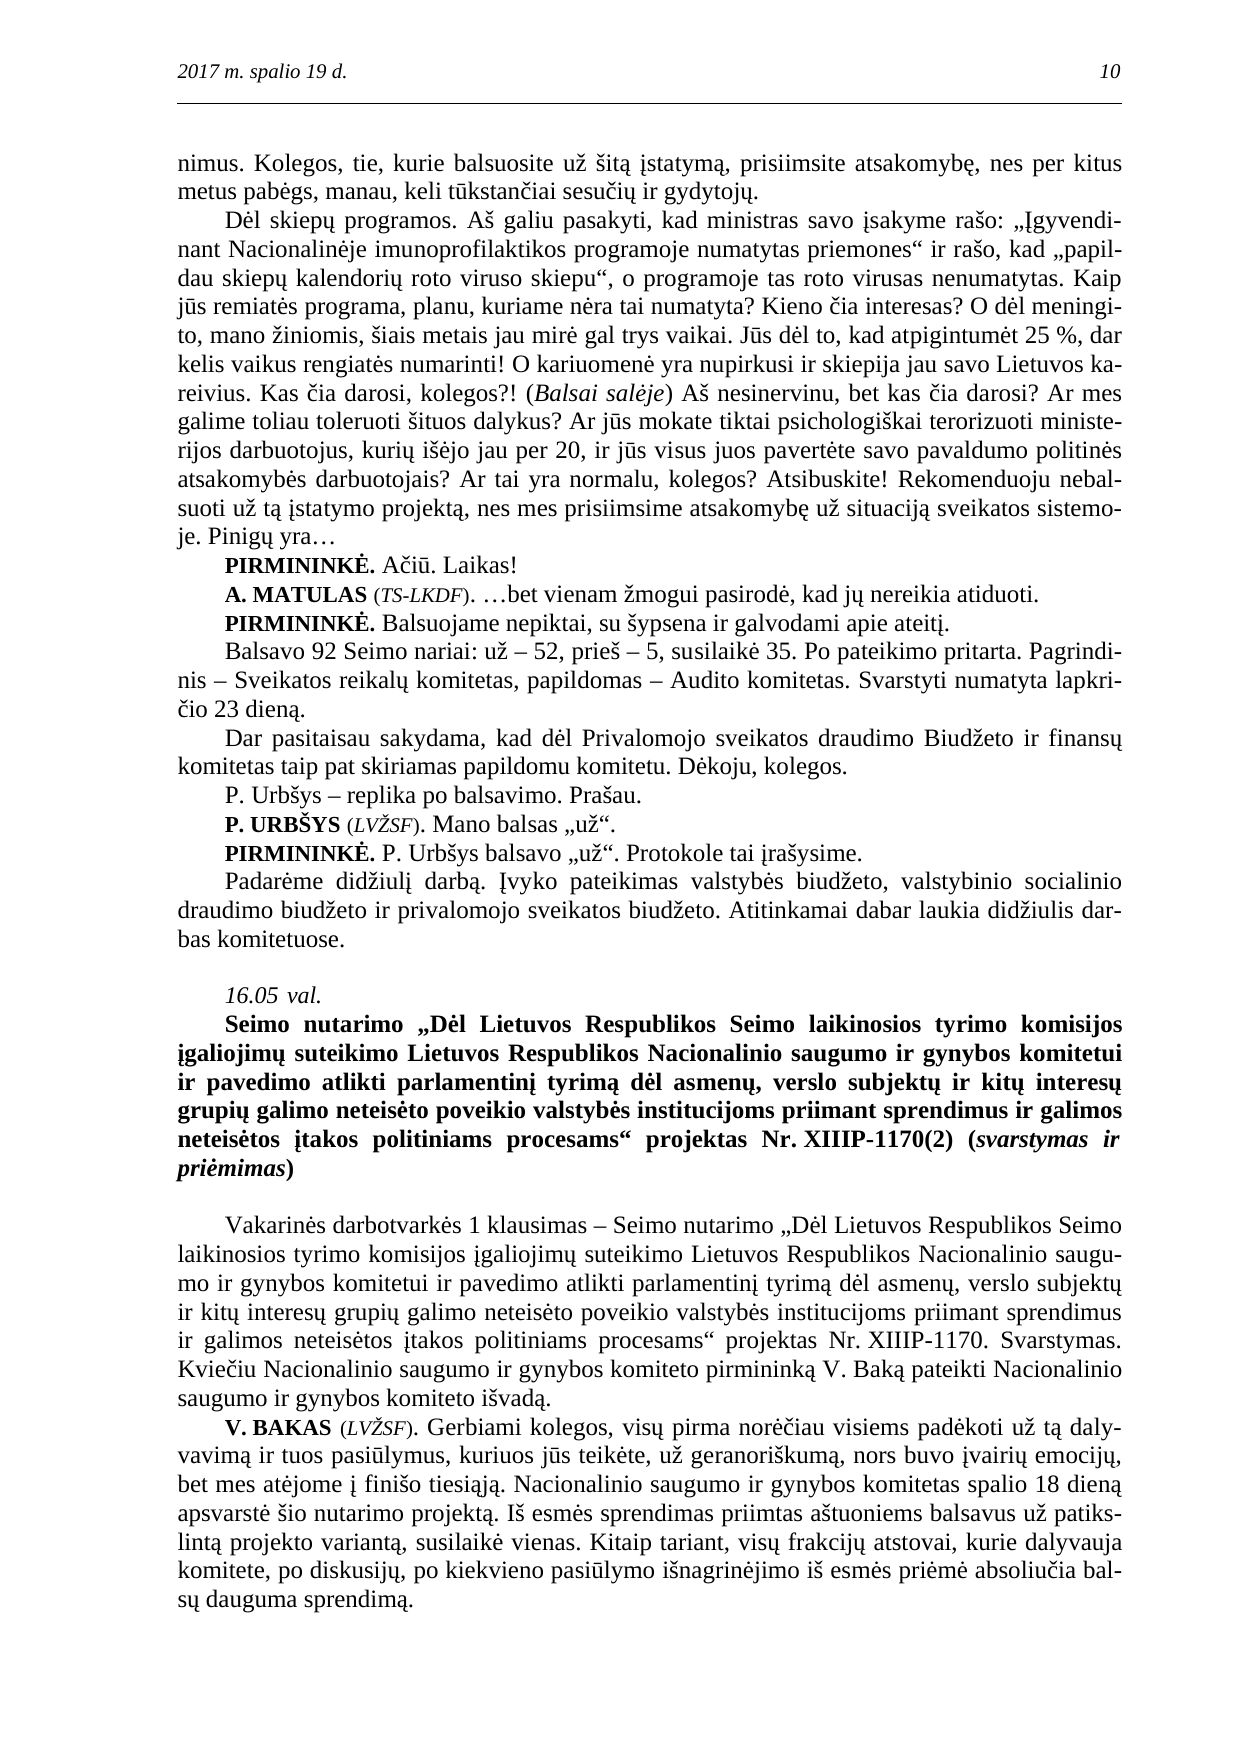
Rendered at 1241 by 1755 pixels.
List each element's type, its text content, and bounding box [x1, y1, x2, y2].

text Bal­sa­vo 92 Sei­mo na­riai: už – 52, prieš – 5, su­si­lai­kė 35. Po pa­tei­ki­mo pri­tar­ta. Pa­grin­di­nis – Svei­ka­tos rei­ka­lų ko­mi­te­tas, pa­pil­do­mas – Au­di­to ko­mi­te­tas. Svars­ty­ti nu­ma­ty­ta lap­kri­čio 23 die­ną. [177, 636, 1122, 723]
text P. URBŠYS (LVŽSF). Ma­no bal­sas „už“. [177, 809, 1122, 838]
text PIRMININKĖ. Bal­suo­ja­me ne­pik­tai, su šyp­se­na ir gal­vo­da­mi apie at­ei­tį. [177, 608, 1122, 636]
text 16.05 val. [224, 981, 1122, 1009]
text PIRMININKĖ. P. Urb­šys bal­sa­vo „už“. Pro­to­ko­le tai įra­šy­si­me. [177, 838, 1122, 866]
text Sei­mo nu­ta­ri­mo „Dėl Lie­tu­vos Res­pub­li­kos Sei­mo lai­ki­no­sios ty­ri­mo ko­mi­si­jos įgalio­ji­mų su­tei­ki­mo Lie­tu­vos Res­pub­li­kos Na­cio­na­li­nio sau­gu­mo ir gy­ny­bos ko­mi­te­tui ir pa­ve­di­mo at­lik­ti par­la­men­ti­nį ty­ri­mą dėl as­me­nų, ver­slo sub­jek­tų ir ki­tų in­te­re­sų grupių ga­li­mo ne­tei­sė­to po­vei­kio vals­ty­bės ins­ti­tu­ci­joms pri­imant spren­di­mus ir ga­li­mos ne­tei­sė­tos įta­kos po­li­ti­niams pro­ce­sams“ pro­jek­tas Nr. XIIIP-1170(2) (svars­ty­mas ir priėmi­mas) [177, 1009, 1122, 1182]
text Pa­da­rė­me di­džiu­lį dar­bą. Įvy­ko pa­tei­ki­mas vals­ty­bės biu­dže­to, vals­ty­bi­nio so­cia­li­nio drau­di­mo biu­dže­to ir pri­va­lo­mo­jo svei­ka­tos biu­dže­to. Ati­tin­ka­mai da­bar lau­kia di­džiu­lis dar­bas ko­mi­te­tuo­se. [177, 866, 1122, 953]
text ni­mus. Ko­le­gos, tie, ku­rie bal­suo­si­te už ši­tą įsta­ty­mą, pri­si­im­si­te at­sa­ko­my­bę, nes per ki­tus me­tus pa­bėgs, ma­nau, ke­li tūks­tan­čiai se­su­čių ir gy­dy­to­jų. [177, 148, 1122, 205]
text P. Urb­šys – re­pli­ka po bal­sa­vi­mo. Pra­šau. [177, 780, 1122, 809]
text A. MATULAS (TS-LKDF). …bet vie­nam žmo­gui pa­si­ro­dė, kad jų ne­rei­kia ati­duo­ti. [177, 579, 1122, 608]
text Va­ka­ri­nės dar­bo­tvarkės 1 klau­si­mas – Sei­mo nu­ta­ri­mo „Dėl Lie­tu­vos Res­pub­li­kos Sei­mo lai­ki­no­sios ty­ri­mo ko­mi­si­jos įga­lio­ji­mų su­tei­ki­mo Lie­tu­vos Res­pub­li­kos Na­cio­na­li­nio sau­gu­mo ir gy­ny­bos ko­mi­te­tui ir pa­ve­di­mo at­lik­ti par­la­men­ti­nį ty­ri­mą dėl as­me­nų, ver­slo sub­jek­tų ir ki­tų in­te­re­sų gru­pių ga­li­mo ne­tei­sė­to po­vei­kio vals­ty­bės ins­ti­tu­ci­joms pri­imant spren­di­mus ir ga­li­mos ne­tei­sė­tos įta­kos po­li­ti­niams pro­ce­sams“ pro­jek­tas Nr. XIIIP-1170. Svars­ty­mas. Kvie­čiu Na­cio­na­li­nio sau­gu­mo ir gy­ny­bos ko­mi­te­to pir­mi­nin­ką V. Ba­ką pa­teik­ti Na­cio­na­li­nio sau­gu­mo ir gy­ny­bos ko­mi­te­to iš­va­dą. [177, 1210, 1122, 1412]
text Dėl skie­pų pro­gra­mos. Aš ga­liu pa­sa­ky­ti, kad mi­nist­ras sa­vo įsa­ky­me ra­šo: „Įgy­ven­di­nant Na­cio­na­li­nė­je imu­nop­ro­fi­lak­ti­kos pro­gra­mo­je nu­ma­ty­tas prie­mo­nes“ ir ra­šo, kad „pa­pil­dau skie­pų ka­len­do­rių ro­to vi­ru­so skie­pu“, o pro­gra­mo­je tas ro­to vi­ru­sas ne­nu­ma­ty­tas. Kaip jūs re­mia­tės pro­gra­ma, pla­nu, ku­ria­me nė­ra tai nu­ma­ty­ta? Kie­no čia in­te­re­sas? O dėl me­nin­gi­to, ma­no ži­nio­mis, šiais me­tais jau mi­rė gal trys vai­kai. Jūs dėl to, kad at­pi­gin­tu­mėt 25 %, dar ke­lis vai­kus ren­gia­tės nu­ma­rin­ti! O ka­riuo­me­nė yra nu­pir­ku­si ir skie­pi­ja jau sa­vo Lie­tu­vos ka­rei­vius. Kas čia da­ro­si, ko­le­gos?! (Balsai salėje) Aš ne­si­ner­vi­nu, bet kas čia da­ro­si? Ar mes ga­li­me to­liau to­le­ruo­ti ši­tuos da­ly­kus? Ar jūs mo­ka­te tik­tai psi­cho­lo­giš­kai te­ro­ri­zuo­ti mi­nis­te­ri­jos dar­buo­to­jus, ku­rių iš­ėjo jau per 20, ir jūs vi­sus juos pa­ver­tė­te sa­vo pa­val­du­mo po­li­ti­nės at­sa­ko­my­bės dar­buo­to­jais? Ar tai yra nor­ma­lu, ko­le­gos? At­si­bus­ki­te! Re­ko­men­duo­ju ne­bal­suo­ti už tą įsta­ty­mo pro­jek­tą, nes mes pri­si­im­si­me at­sa­ko­my­bę už si­tu­a­ci­ją svei­ka­tos sis­te­mo­je. Pi­ni­gų yra… [177, 205, 1122, 550]
text V. BAKAS (LVŽSF). Ger­bia­mi ko­le­gos, vi­sų pir­ma no­rė­čiau vi­siems pa­dė­ko­ti už tą da­ly­va­vi­mą ir tuos pa­siū­ly­mus, ku­riuos jūs tei­kė­te, už ge­ra­no­riš­ku­mą, nors bu­vo įvai­rių emo­ci­jų, bet mes at­ėjo­me į fi­ni­šo tie­si­ą­ją. Na­cio­na­li­nio sau­gu­mo ir gy­ny­bos ko­mi­te­tas spa­lio 18 die­ną ap­svars­tė šio nu­ta­ri­mo pro­jek­tą. Iš es­mės spren­di­mas pri­im­tas aš­tuo­niems bal­sa­vus už pa­tiks­lin­tą pro­jek­to va­rian­tą, su­si­lai­kė vie­nas. Ki­taip ta­riant, vi­sų frak­ci­jų at­sto­vai, ku­rie da­ly­vau­ja ko­mi­te­te, po dis­ku­si­jų, po kiek­vie­no pa­siū­ly­mo iš­nag­ri­nė­ji­mo iš es­mės pri­ėmė ab­so­liu­čia bal­sų dau­gu­ma spren­di­mą. [177, 1412, 1122, 1613]
text PIRMININKĖ. Ačiū. Lai­kas! [177, 550, 1122, 579]
text Dar pa­si­tai­sau sa­ky­da­ma, kad dėl Pri­va­lo­mo­jo svei­ka­tos drau­di­mo Biu­dže­to ir fi­nan­sų ko­mi­te­tas taip pat ski­ria­mas pa­pil­do­mu ko­mi­te­tu. Dė­ko­ju, ko­le­gos. [177, 723, 1122, 780]
